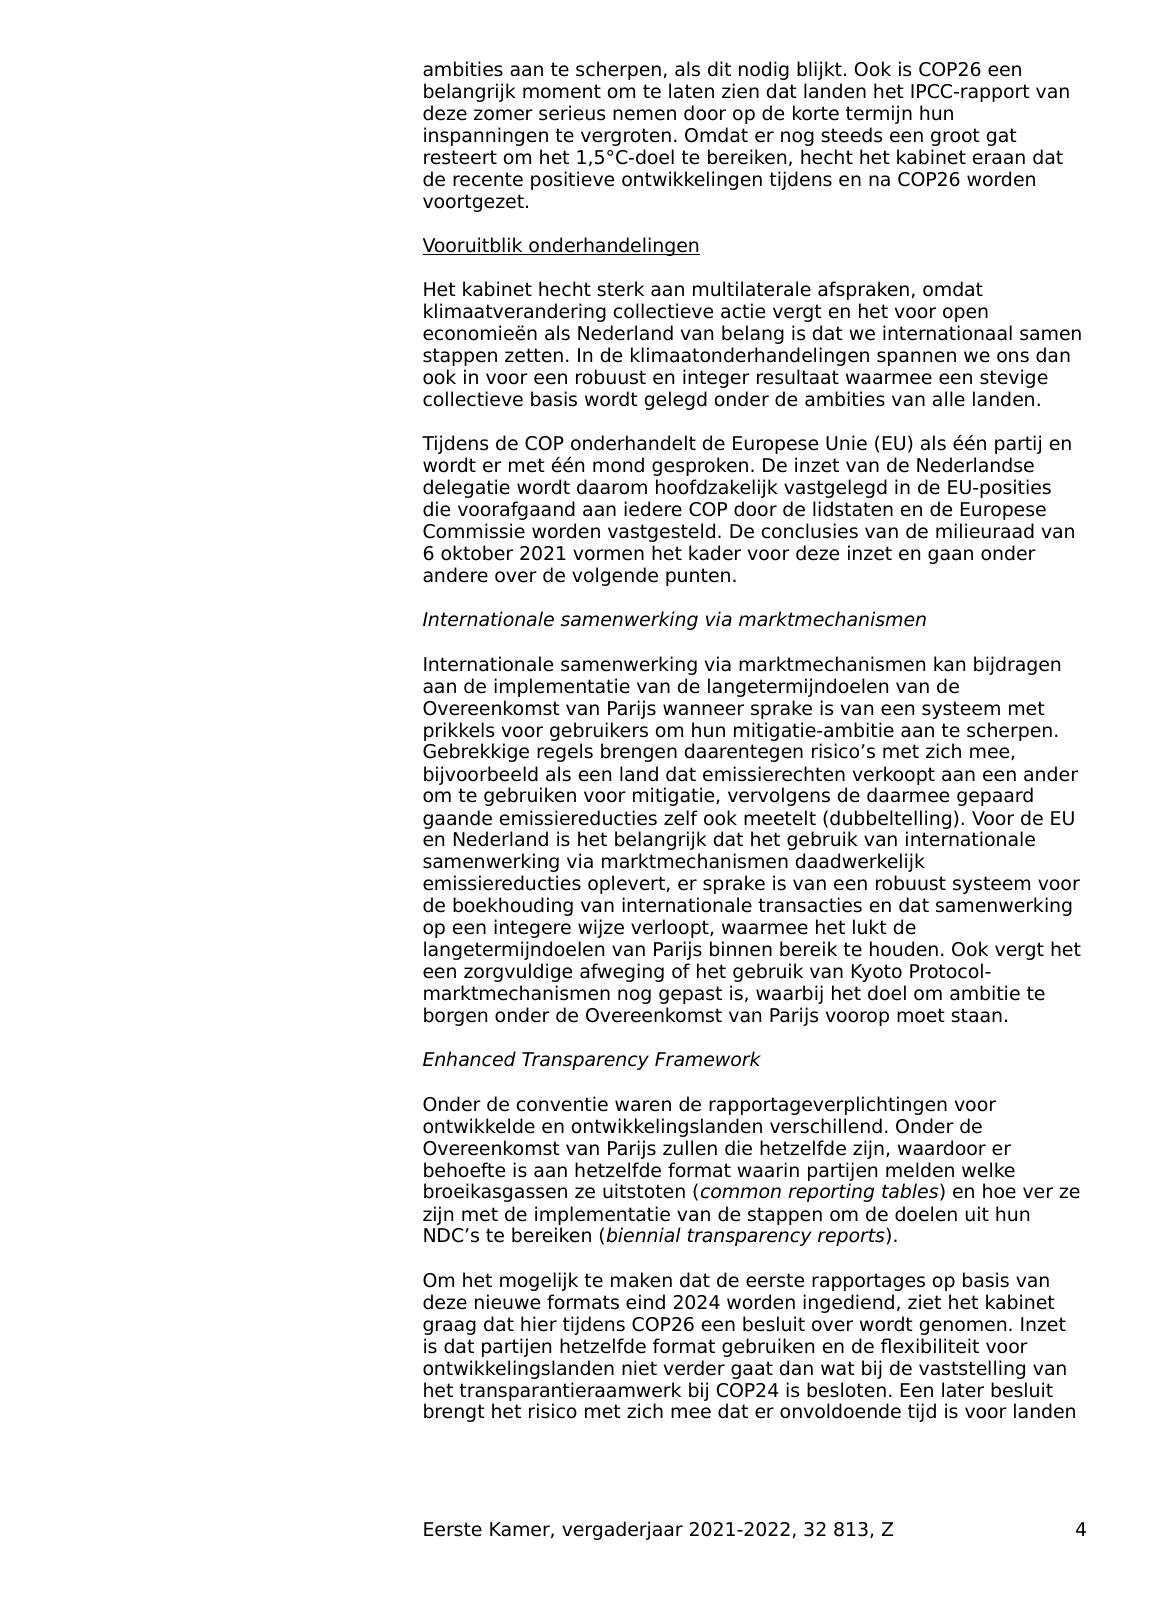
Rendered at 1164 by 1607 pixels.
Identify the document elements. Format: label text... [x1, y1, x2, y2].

subtitle Internationale samenwerking via marktmechanismen [422, 609, 1087, 631]
text Onder de conventie waren de rapportageverplichtingen voor ontwikkelde en ontwikkelingslanden verschillend. Onder de Overeenkomst van Parijs zullen die hetzelfde zijn, waardoor er behoefte is aan hetzelfde format waarin partijen melden welke broeikasgassen ze uitstoten (common reporting tables) en hoe ver ze zijn met de implementatie van de stappen om de doelen uit hun NDC’s te bereiken (biennial transparency reports). [422, 1093, 1087, 1247]
text Internationale samenwerking via marktmechanismen kan bijdragen aan de implementatie van de langetermijndoelen van de Overeenkomst van Parijs wanneer sprake is van een systeem met prikkels voor gebruikers om hun mitigatie-ambitie aan te scherpen. Gebrekkige regels brengen daarentegen risico’s met zich mee, bijvoorbeeld als een land dat emissierechten verkoopt aan een ander om te gebruiken voor mitigatie, vervolgens de daarmee gepaard gaande emissiereducties zelf ook meetelt (dubbeltelling). Voor de EU en Nederland is het belangrijk dat het gebruik van internationale samenwerking via marktmechanismen daadwerkelijk emissiereducties oplevert, er sprake is van een robuust systeem voor de boekhouding van internationale transacties en dat samenwerking op een integere wijze verloopt, waarmee het lukt de langetermijndoelen van Parijs binnen bereik te houden. Ook vergt het een zorgvuldige afweging of het gebruik van Kyoto Protocol-marktmechanismen nog gepast is, waarbij het doel om ambitie te borgen onder de Overeenkomst van Parijs voorop moet staan. [422, 653, 1087, 1027]
subtitle Enhanced Transparency Framework [422, 1049, 1087, 1071]
text Het kabinet hecht sterk aan multilaterale afspraken, omdat klimaatverandering collectieve actie vergt en het voor open economieën als Nederland van belang is dat we internationaal samen stappen zetten. In de klimaatonderhandelingen spannen we ons dan ook in voor een robuust en integer resultaat waarmee een stevige collectieve basis wordt gelegd onder de ambities van alle landen. [422, 279, 1087, 411]
subtitle Vooruitblik onderhandelingen [422, 235, 1087, 257]
text Om het mogelijk te maken dat de eerste rapportages op basis van deze nieuwe formats eind 2024 worden ingediend, ziet het kabinet graag dat hier tijdens COP26 een besluit over wordt genomen. Inzet is dat partijen hetzelfde format gebruiken en de flexibiliteit voor ontwikkelingslanden niet verder gaat dan wat bij de vaststelling van het transparantieraamwerk bij COP24 is besloten. Een later besluit brengt het risico met zich mee dat er onvoldoende tijd is voor landen [422, 1269, 1087, 1423]
text Tijdens de COP onderhandelt de Europese Unie (EU) als één partij en wordt er met één mond gesproken. De inzet van de Nederlandse delegatie wordt daarom hoofdzakelijk vastgelegd in de EU-posities die voorafgaand aan iedere COP door de lidstaten en de Europese Commissie worden vastgesteld. De conclusies van de milieuraad van 6 oktober 2021 vormen het kader voor deze inzet en gaan onder andere over de volgende punten. [422, 433, 1087, 587]
text ambities aan te scherpen, als dit nodig blijkt. Ook is COP26 een belangrijk moment om te laten zien dat landen het IPCC-rapport van deze zomer serieus nemen door op de korte termijn hun inspanningen te vergroten. Omdat er nog steeds een groot gat resteert om het 1,5°C-doel te bereiken, hecht het kabinet eraan dat de recente positieve ontwikkelingen tijdens en na COP26 worden voortgezet. [422, 59, 1087, 213]
